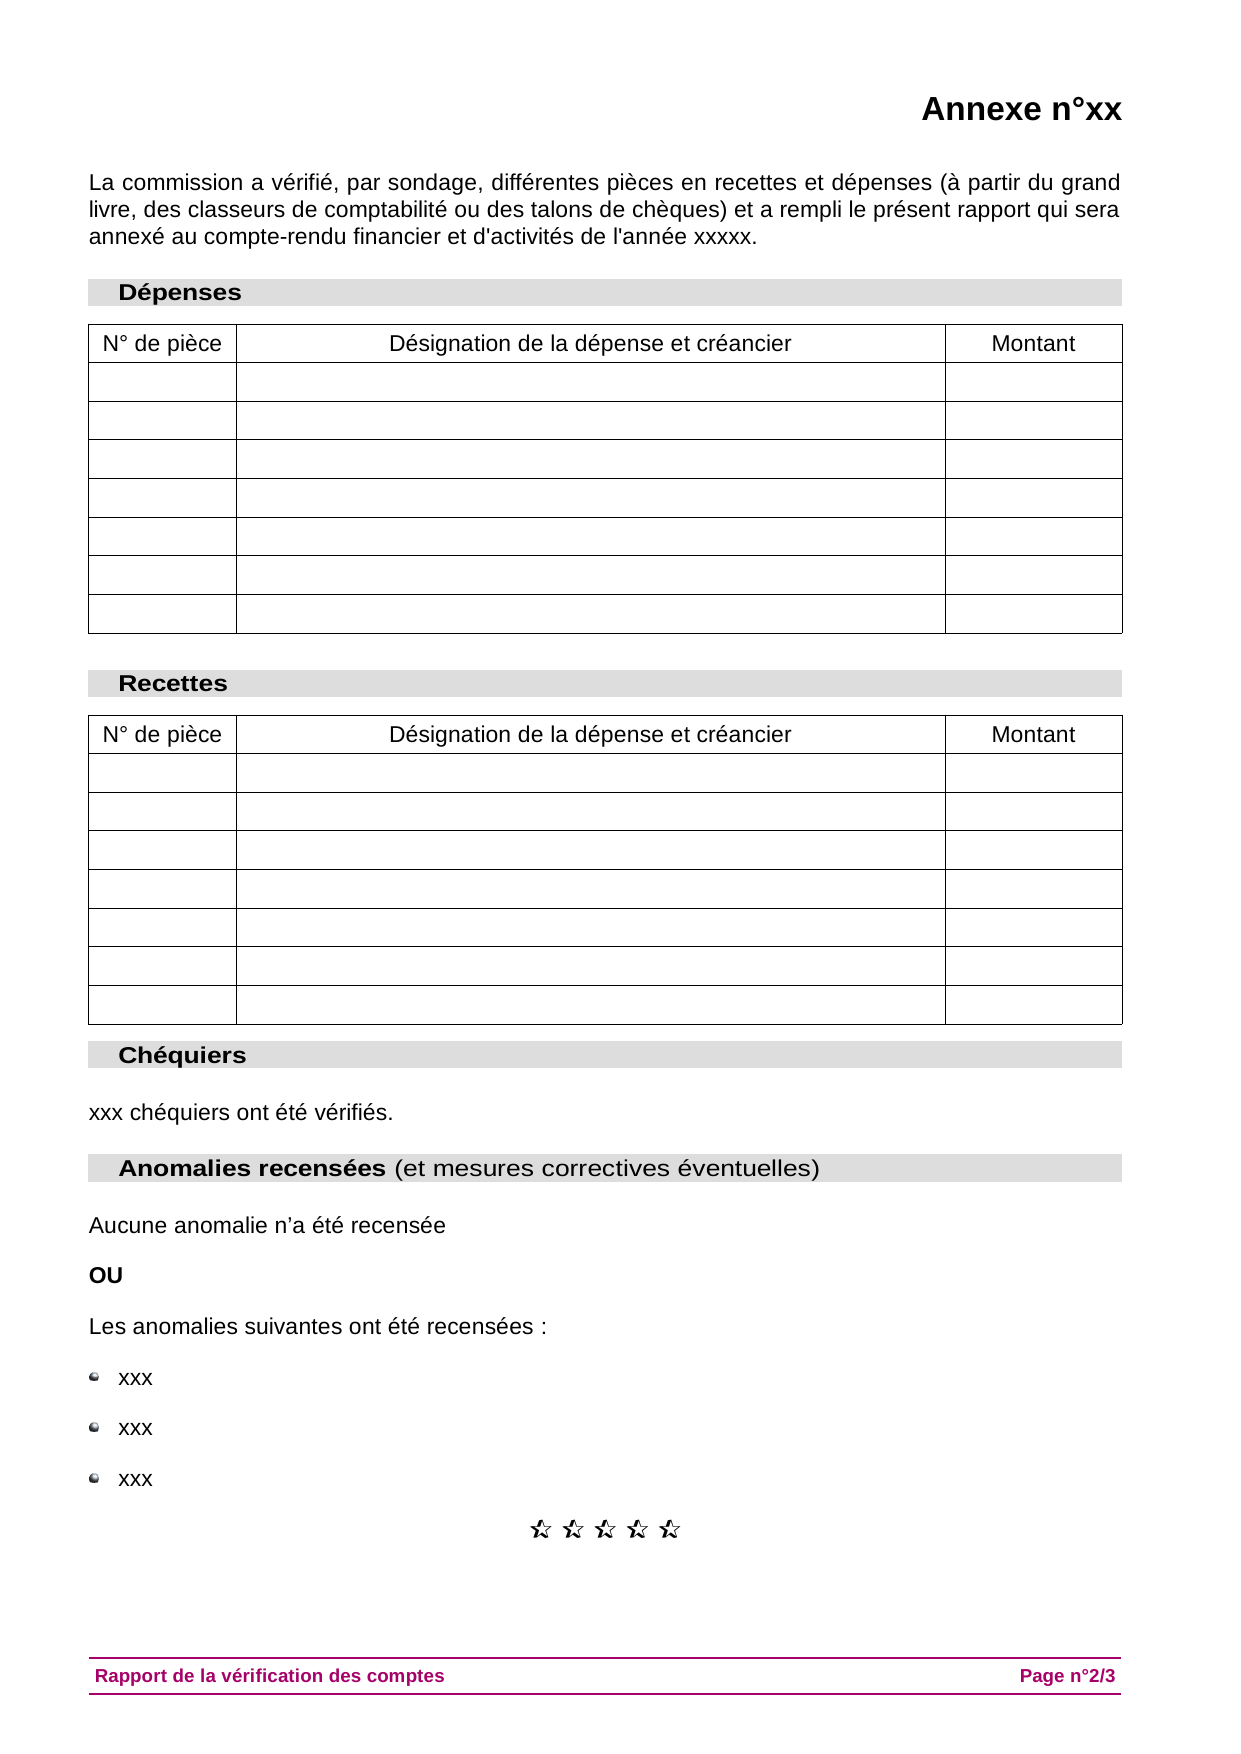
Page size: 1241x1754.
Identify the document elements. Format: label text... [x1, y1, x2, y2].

list xxx [88, 1414, 1122, 1441]
table_cell [89, 556, 236, 594]
table_cell [89, 793, 236, 830]
table_cell [946, 831, 1122, 869]
table_header Montant [946, 325, 1122, 362]
table_cell [237, 402, 945, 439]
table_cell [89, 479, 236, 517]
table_cell [89, 402, 236, 439]
table_cell [89, 595, 236, 633]
text  [88, 1521, 1122, 1547]
table_cell [946, 909, 1122, 946]
list xxx [88, 1363, 1122, 1390]
table_header N° de pièce [89, 716, 236, 753]
table_cell [89, 986, 236, 1024]
table_cell [237, 479, 945, 517]
table_cell [946, 402, 1122, 439]
table_cell [237, 595, 945, 633]
picture [89, 1372, 99, 1381]
table_cell [946, 947, 1122, 985]
table_cell [237, 556, 945, 594]
list xxx [88, 1464, 1122, 1491]
text Chéquiers [88, 1041, 118, 1068]
text xxx chéquiers ont été vérifiés. [88, 1098, 1122, 1125]
table_cell [237, 870, 945, 908]
text Dépenses [242, 279, 1122, 306]
table_cell [946, 440, 1122, 478]
table_cell [89, 518, 236, 555]
table_cell [946, 518, 1122, 555]
table_cell [946, 556, 1122, 594]
table_cell [89, 754, 236, 792]
text Aucune anomalie n’a été recensée [88, 1211, 1122, 1238]
text Anomalies recensées (et mesures correctives éventuelles) [88, 1154, 1122, 1182]
table_cell [237, 986, 945, 1024]
text Les anomalies suivantes ont été recensées : [88, 1312, 1122, 1339]
text La commission a vérifié, par sondage, différentes pièces en recettes et dépenses (à partir du grand livre, des classeurs de comptabilité ou des talons de chèques) et a rempli le présent rapport qui sera annexé au compte-rendu financier et d'activités de l'année xxxxx. [88, 168, 1122, 249]
text Chéquiers [247, 1041, 1122, 1068]
table_cell [89, 440, 236, 478]
table_cell [89, 909, 236, 946]
table_cell [946, 793, 1122, 830]
table_cell [237, 754, 945, 792]
table_cell [89, 363, 236, 401]
picture [89, 1473, 99, 1483]
table_cell [237, 831, 945, 869]
table_cell [946, 986, 1122, 1024]
table_header Désignation de la dépense et créancier [237, 716, 945, 753]
text OU [88, 1262, 1122, 1289]
table_cell [237, 440, 945, 478]
table_cell [89, 831, 236, 869]
table_header Désignation de la dépense et créancier [237, 325, 945, 362]
table_cell [237, 793, 945, 830]
table_header Montant [946, 716, 1122, 753]
table_cell [946, 479, 1122, 517]
table_cell [946, 595, 1122, 633]
table_cell [237, 363, 945, 401]
table_cell [237, 909, 945, 946]
text Recettes [88, 670, 118, 697]
picture [89, 1422, 99, 1432]
text Recettes [227, 670, 1122, 697]
table_header N° de pièce [89, 325, 236, 362]
table_cell [946, 870, 1122, 908]
table_cell [946, 754, 1122, 792]
table_cell [237, 947, 945, 985]
table_cell [89, 870, 236, 908]
table_cell [89, 947, 236, 985]
text Dépenses [88, 279, 118, 306]
table_cell [237, 518, 945, 555]
table_cell [946, 363, 1122, 401]
